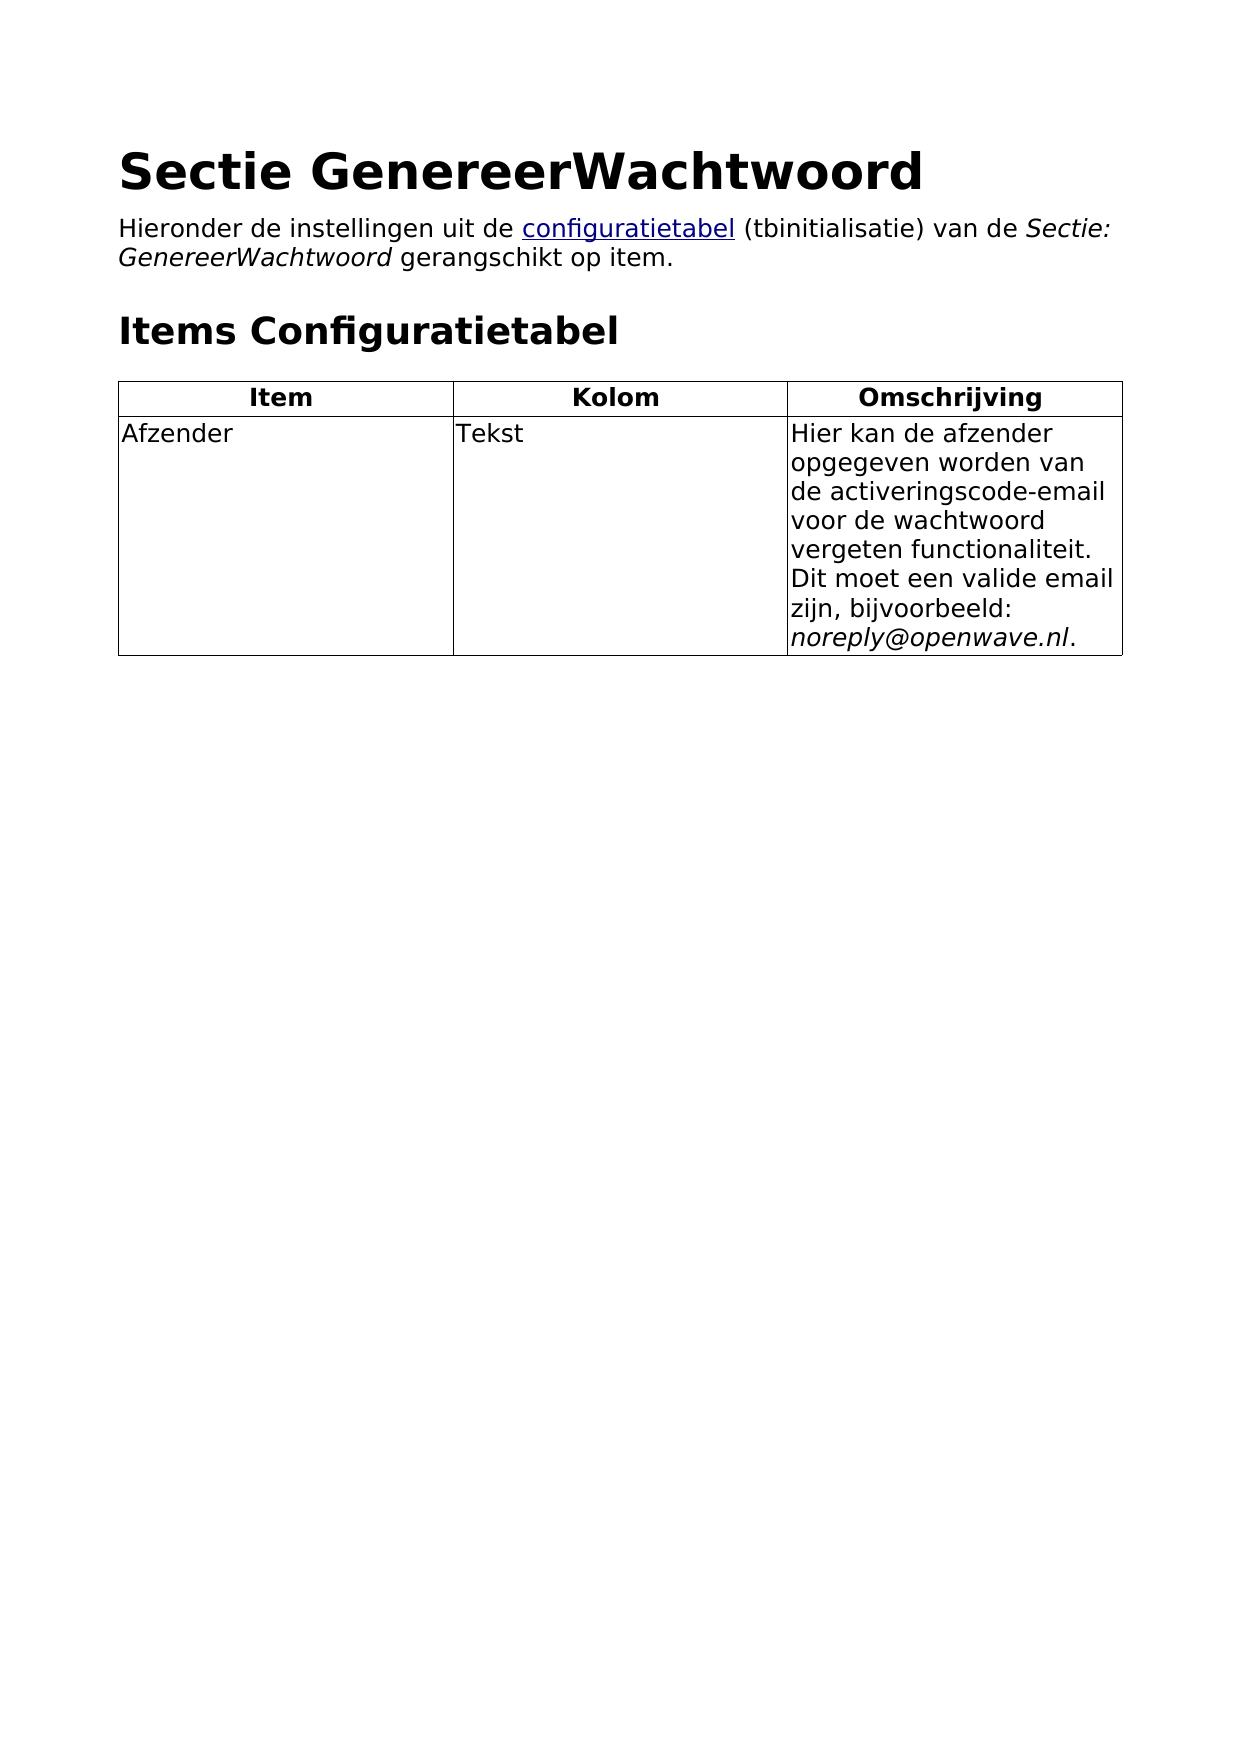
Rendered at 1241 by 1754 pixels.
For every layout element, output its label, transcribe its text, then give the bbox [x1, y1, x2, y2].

text Hieronder de instellingen uit de configuratietabel (tbinitialisatie) van de Sectie: GenereerWachtwoord gerangschikt op item. [118, 214, 1122, 272]
table_header Omschrijving [788, 382, 1122, 416]
table_cell Afzender [119, 417, 453, 655]
table_cell Tekst [454, 417, 787, 655]
subtitle Sectie GenereerWachtwoord [118, 143, 1122, 201]
table_cell Hier kan de afzender opgegeven worden van de activeringscode-email voor de wachtwoord vergeten functionaliteit. Dit moet een valide email zijn, bijvoorbeeld: noreply@openwave.nl. [788, 417, 1122, 655]
table_header Kolom [454, 382, 787, 416]
table_header Item [119, 382, 453, 416]
subtitle Items Configuratietabel [118, 310, 1122, 353]
